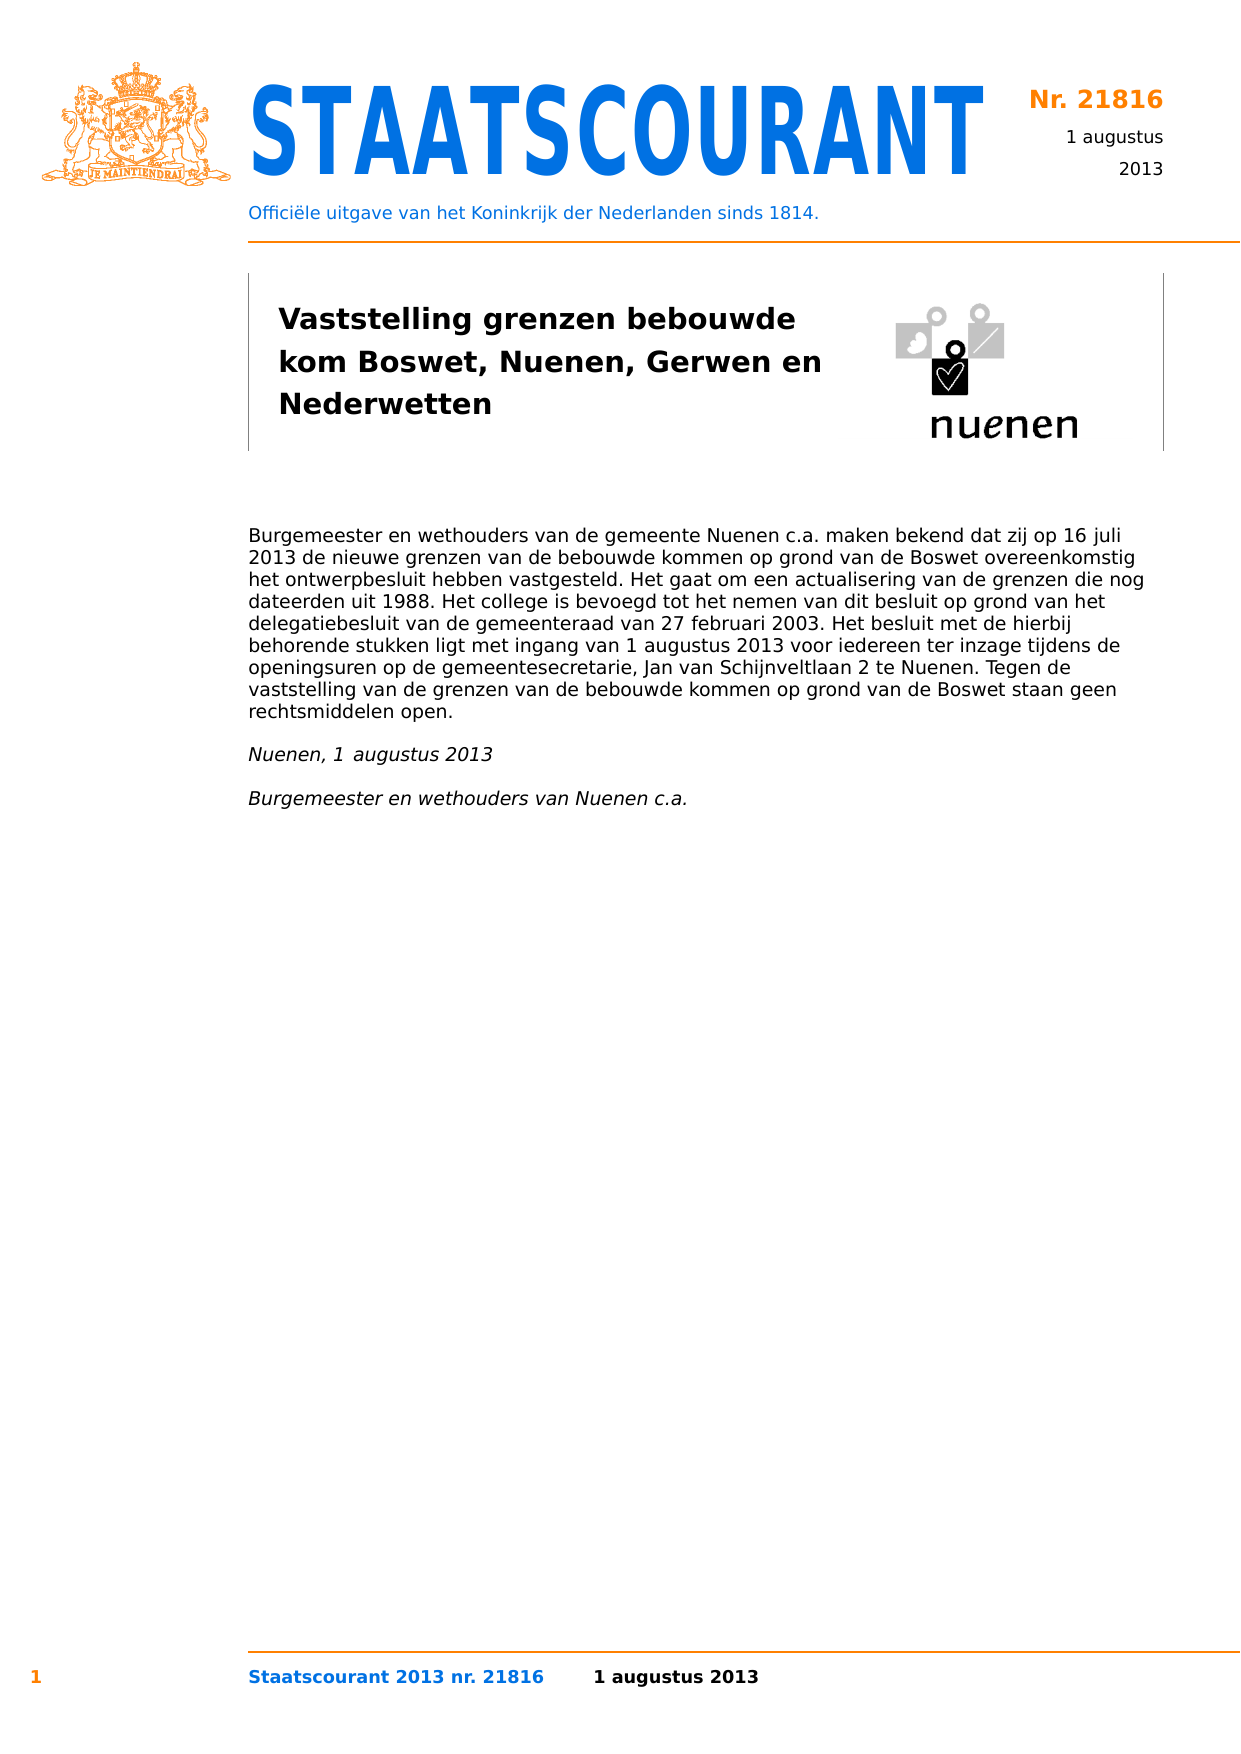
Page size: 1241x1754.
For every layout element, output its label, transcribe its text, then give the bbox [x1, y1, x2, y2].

table_cell Officiële uitgave van het Koninkrijk der Nederlanden sinds 1814. [248, 203, 1240, 241]
subtitle Vaststelling grenzen bebouwde kom Boswet, Nuenen, Gerwen en Nederwetten [249, 273, 1163, 451]
table_cell 1 augustus [998, 121, 1240, 153]
text Nuenen, 1 augustus 2013 [248, 744, 1163, 766]
table_header STAATSCOURANT [248, 62, 998, 203]
table_header Nr. 21816 [998, 62, 1240, 121]
picture [838, 302, 1134, 439]
table_header [25, 62, 248, 241]
table_cell 2013 [998, 153, 1240, 203]
picture [41, 62, 231, 186]
text Burgemeester en wethouders van Nuenen c.a. [248, 788, 1163, 810]
text Burgemeester en wethouders van de gemeente Nuenen c.a. maken bekend dat zij op 16 juli 2013 de nieuwe grenzen van de bebouwde kommen op grond van de Boswet overeenkomstig het ontwerpbesluit hebben vastgesteld. Het gaat om een actualisering van de grenzen die nog dateerden uit 1988. Het college is bevoegd tot het nemen van dit besluit op grond van het delegatiebesluit van de gemeenteraad van 27 februari 2003. Het besluit met de hierbij behorende stukken ligt met ingang van 1 augustus 2013 voor iedereen ter inzage tijdens de openingsuren op de gemeentesecretarie, Jan van Schijnveltlaan 2 te Nuenen. Tegen de vaststelling van de grenzen van de bebouwde kommen op grond van de Boswet staan geen rechtsmiddelen open. [248, 525, 1163, 722]
